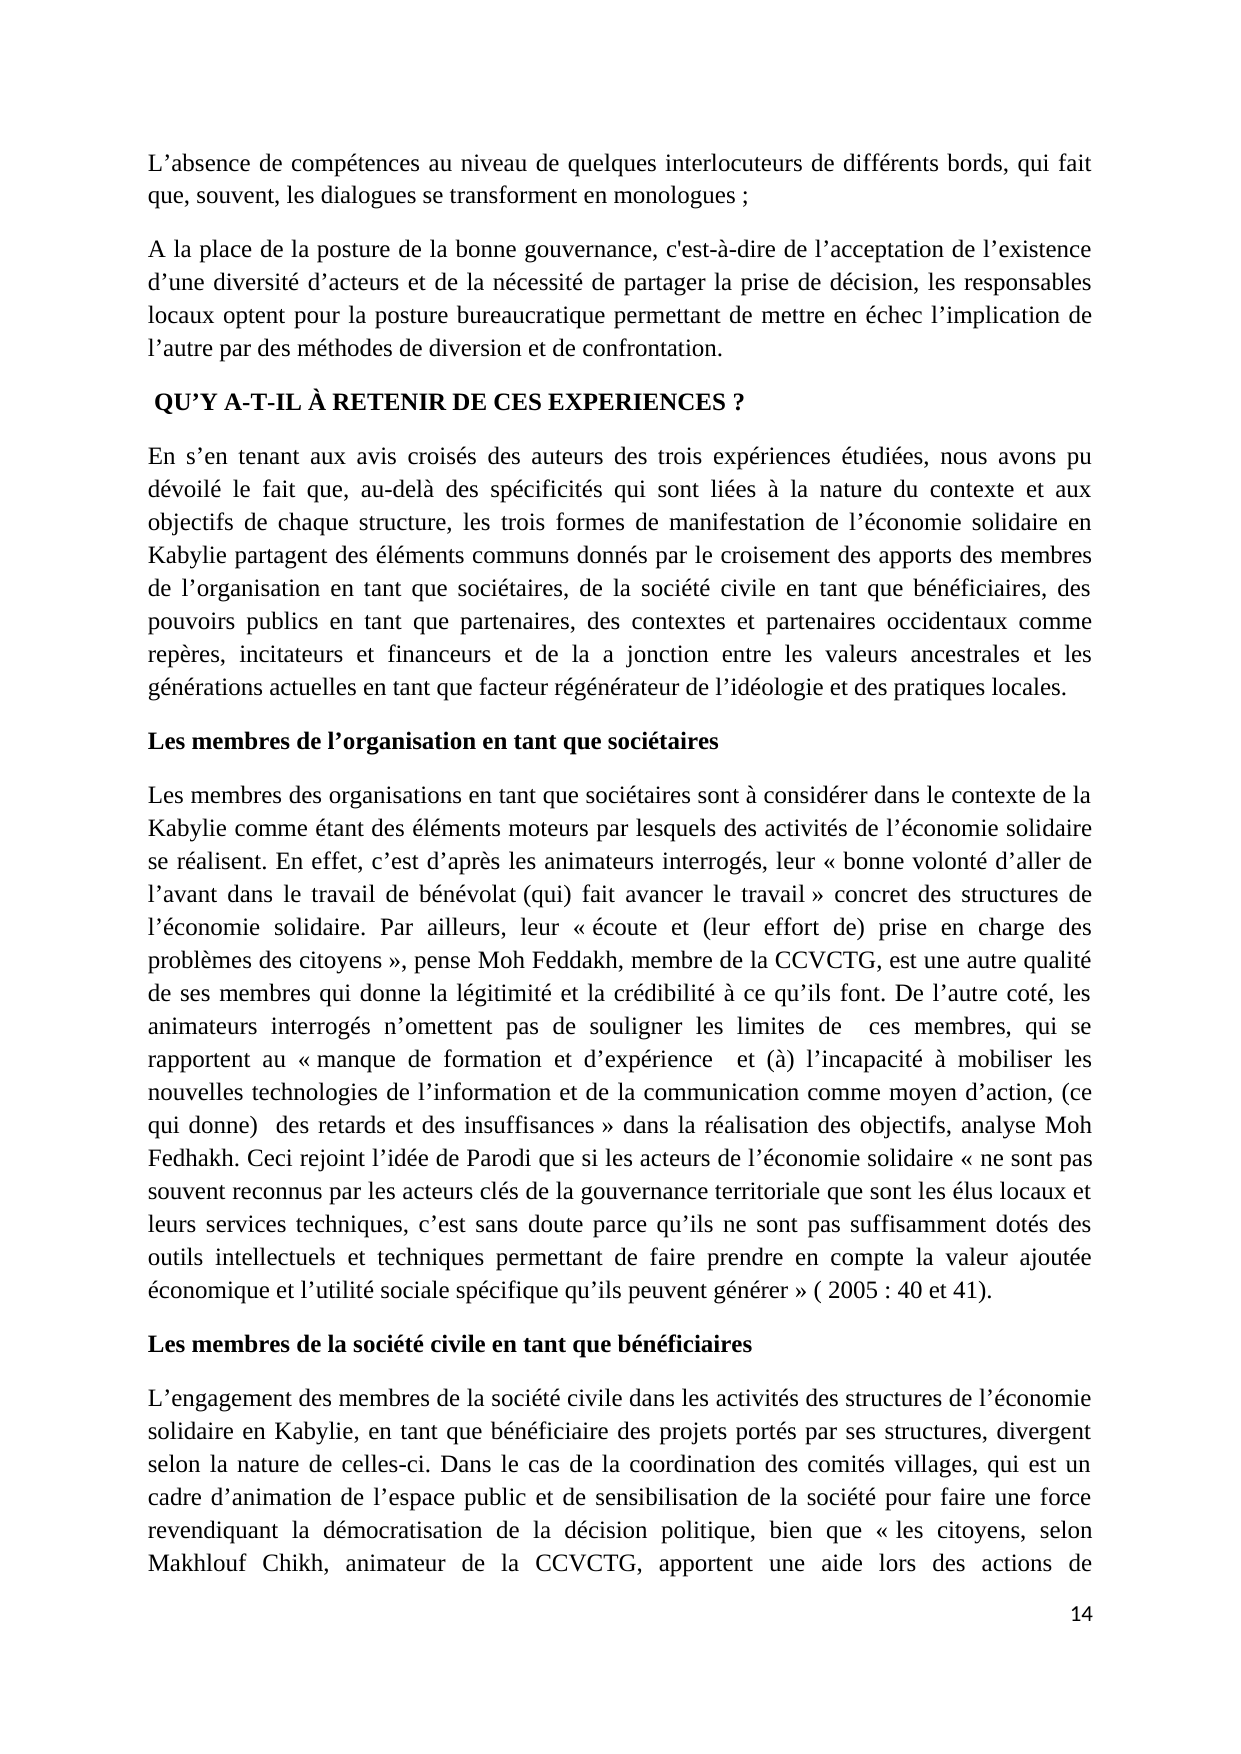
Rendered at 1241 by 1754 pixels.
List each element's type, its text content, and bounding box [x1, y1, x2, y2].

text L’absence de compétences au niveau de quelques interlocuteurs de différents bords, qui fait que, souvent, les dialogues se transforment en monologues ; [148, 148, 1093, 209]
text A la place de la posture de la bonne gouvernance, c'est-à-dire de l’acceptation de l’existence d’une diversité d’acteurs et de la nécessité de partager la prise de décision, les responsables locaux optent pour la posture bureaucratique permettant de mettre en échec l’implication de l’autre par des méthodes de diversion et de confrontation. [148, 234, 1093, 362]
text Les membres de la société civile en tant que bénéficiaires [148, 1329, 1093, 1358]
text QU’Y A-T-IL À RETENIR DE CES EXPERIENCES ? [148, 387, 1093, 416]
text Les membres de l’organisation en tant que sociétaires [148, 726, 1093, 755]
text L’engagement des membres de la société civile dans les activités des structures de l’économie solidaire en Kabylie, en tant que bénéficiaire des projets portés par ses structures, divergent selon la nature de celles-ci. Dans le cas de la coordination des comités villages, qui est un cadre d’animation de l’espace public et de sensibilisation de la société pour faire une force revendiquant la démocratisation de la décision politique, bien que « les citoyens, selon Makhlouf Chikh, animateur de la CCVCTG, apportent une aide lors des actions de [148, 1383, 1093, 1577]
text En s’en tenant aux avis croisés des auteurs des trois expériences étudiées, nous avons pu dévoilé le fait que, au-delà des spécificités qui sont liées à la nature du contexte et aux objectifs de chaque structure, les trois formes de manifestation de l’économie solidaire en Kabylie partagent des éléments communs donnés par le croisement des apports des membres de l’organisation en tant que sociétaires, de la société civile en tant que bénéficiaires, des pouvoirs publics en tant que partenaires, des contextes et partenaires occidentaux comme repères, incitateurs et financeurs et de la a jonction entre les valeurs ancestrales et les générations actuelles en tant que facteur régénérateur de l’idéologie et des pratiques locales. [148, 441, 1093, 701]
text Les membres des organisations en tant que sociétaires sont à considérer dans le contexte de la Kabylie comme étant des éléments moteurs par lesquels des activités de l’économie solidaire se réalisent. En effet, c’est d’après les animateurs interrogés, leur « bonne volonté d’aller de l’avant dans le travail de bénévolat (qui) fait avancer le travail » concret des structures de l’économie solidaire. Par ailleurs, leur « écoute et (leur effort de) prise en charge des problèmes des citoyens », pense Moh Feddakh, membre de la CCVCTG, est une autre qualité de ses membres qui donne la légitimité et la crédibilité à ce qu’ils font. De l’autre coté, les animateurs interrogés n’omettent pas de souligner les limites de ces membres, qui se rapportent au « manque de formation et d’expérience et (à) l’incapacité à mobiliser les nouvelles technologies de l’information et de la communication comme moyen d’action, (ce qui donne) des retards et des insuffisances » dans la réalisation des objectifs, analyse Moh Fedhakh. Ceci rejoint l’idée de Parodi que si les acteurs de l’économie solidaire « ne sont pas souvent reconnus par les acteurs clés de la gouvernance territoriale que sont les élus locaux et leurs services techniques, c’est sans doute parce qu’ils ne sont pas suffisamment dotés des outils intellectuels et techniques permettant de faire prendre en compte la valeur ajoutée économique et l’utilité sociale spécifique qu’ils peuvent générer » ( 2005 : 40 et 41). [148, 780, 1093, 1304]
